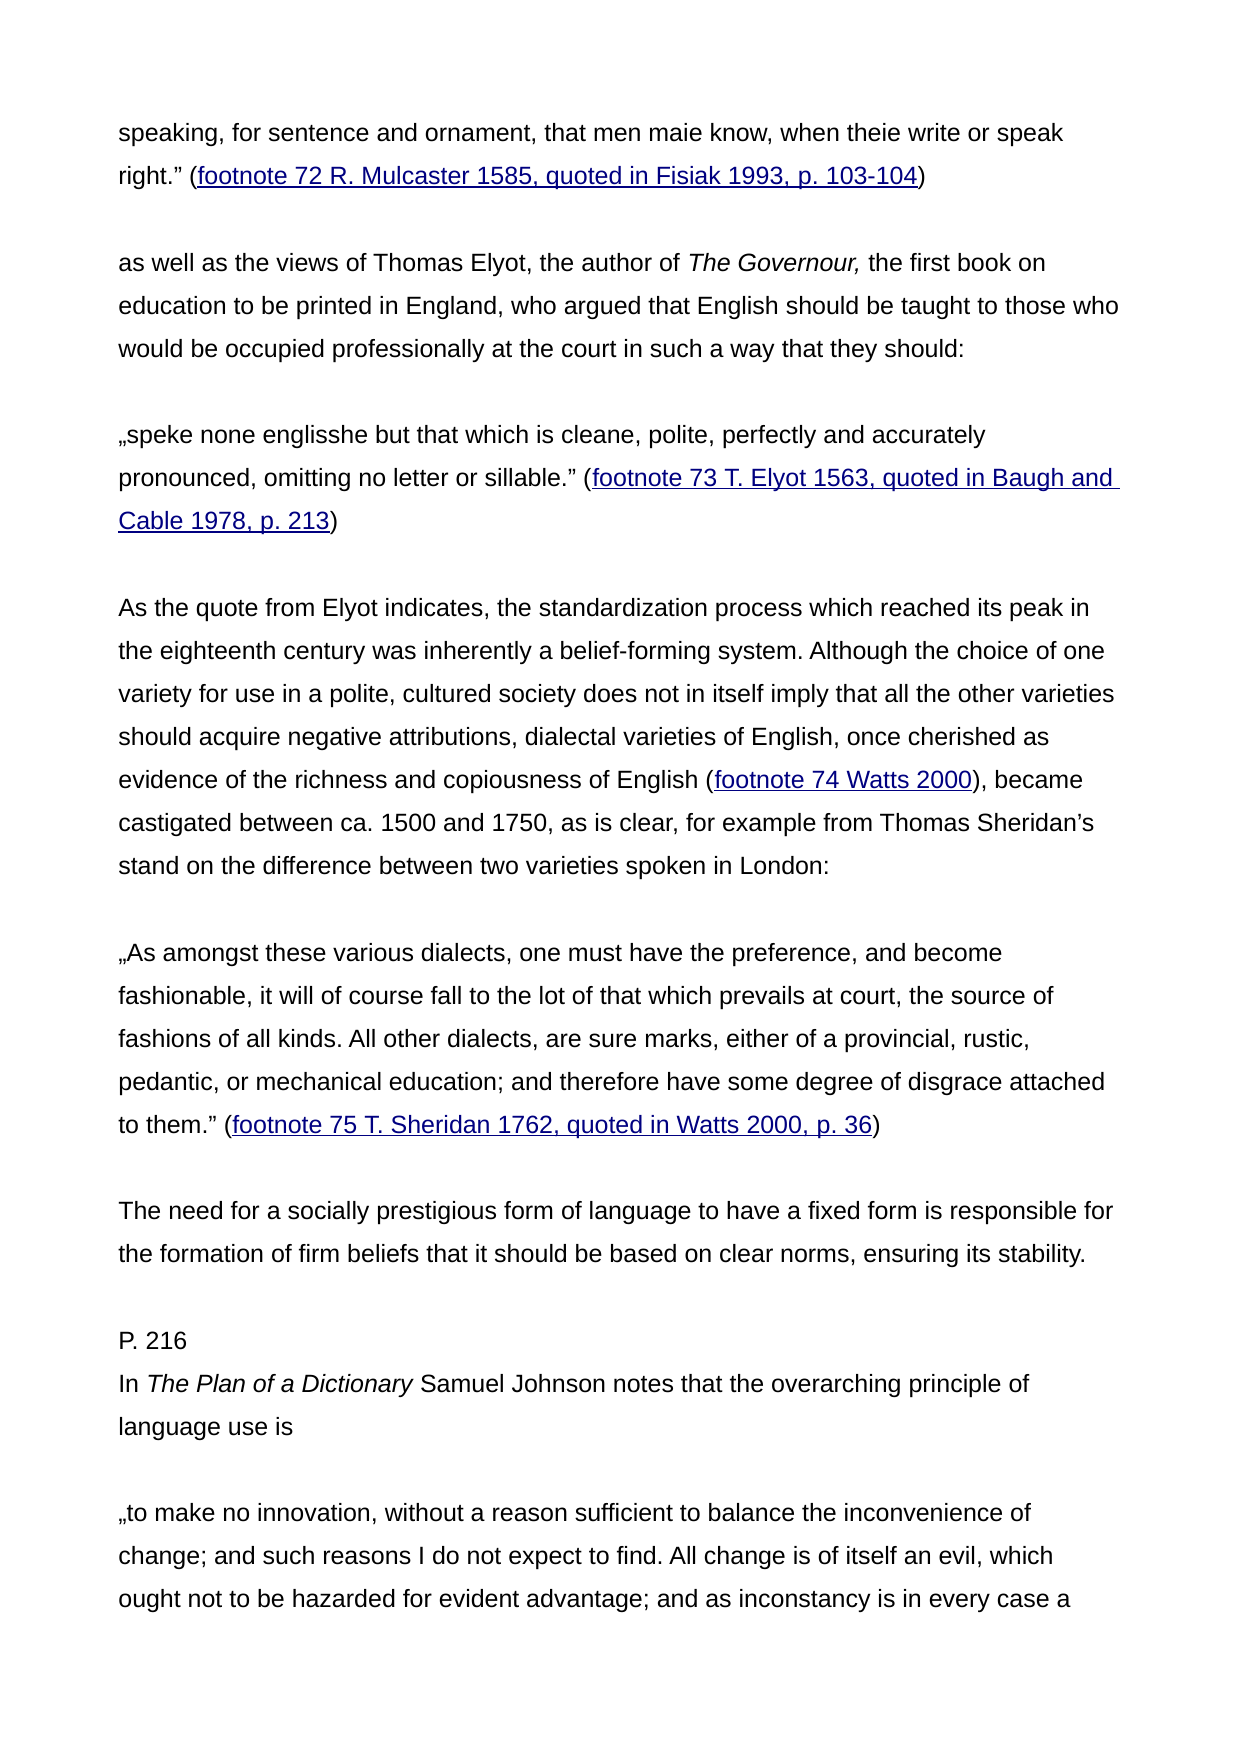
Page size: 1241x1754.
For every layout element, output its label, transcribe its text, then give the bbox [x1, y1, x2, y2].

text As the quote from Elyot indicates, the standardization process which reached its peak in the eighteenth century was inherently a belief-forming system. Although the choice of one variety for use in a polite, cultured society does not in itself imply that all the other varieties should acquire negative attributions, dialectal varieties of English, once cherished as evidence of the richness and copiousness of English (footnote 74 Watts 2000), became castigated between ca. 1500 and 1750, as is clear, for example from Thomas Sheridan’s stand on the difference between two varieties spoken in London: [118, 592, 1122, 880]
text „As amongst these various dialects, one must have the preference, and become fashionable, it will of course fall to the lot of that which prevails at court, the source of fashions of all kinds. All other dialects, are sure marks, either of a provincial, rustic, pedantic, or mechanical education; and therefore have some degree of disgrace attached to them.” (footnote 75 T. Sheridan 1762, quoted in Watts 2000, p. 36) [118, 937, 1122, 1139]
text „speke none englisshe but that which is cleane, polite, perfectly and accurately pronounced, omitting no letter or sillable.” (footnote 73 T. Elyot 1563, quoted in Baugh and Cable 1978, p. 213) [118, 420, 1122, 535]
text The need for a socially prestigious form of language to have a fixed form is responsible for the formation of firm beliefs that it should be based on clear norms, ensuring its stability. [118, 1196, 1122, 1268]
text In The Plan of a Dictionary Samuel Johnson notes that the overarching principle of language use is [118, 1369, 1122, 1441]
text as well as the views of Thomas Elyot, the author of The Governour, the first book on education to be printed in England, who argued that English should be taught to those who would be occupied professionally at the court in such a way that they should: [118, 247, 1122, 362]
text speaking, for sentence and ornament, that men maie know, when theie write or speak right.” (footnote 72 R. Mulcaster 1585, quoted in Fisiak 1993, p. 103-104) [118, 118, 1122, 190]
text P. 216 [118, 1326, 1122, 1354]
text „to make no innovation, without a reason sufficient to balance the inconvenience of change; and such reasons I do not expect to find. All change is of itself an evil, which ought not to be hazarded for evident advantage; and as inconstancy is in every case a [118, 1498, 1122, 1613]
